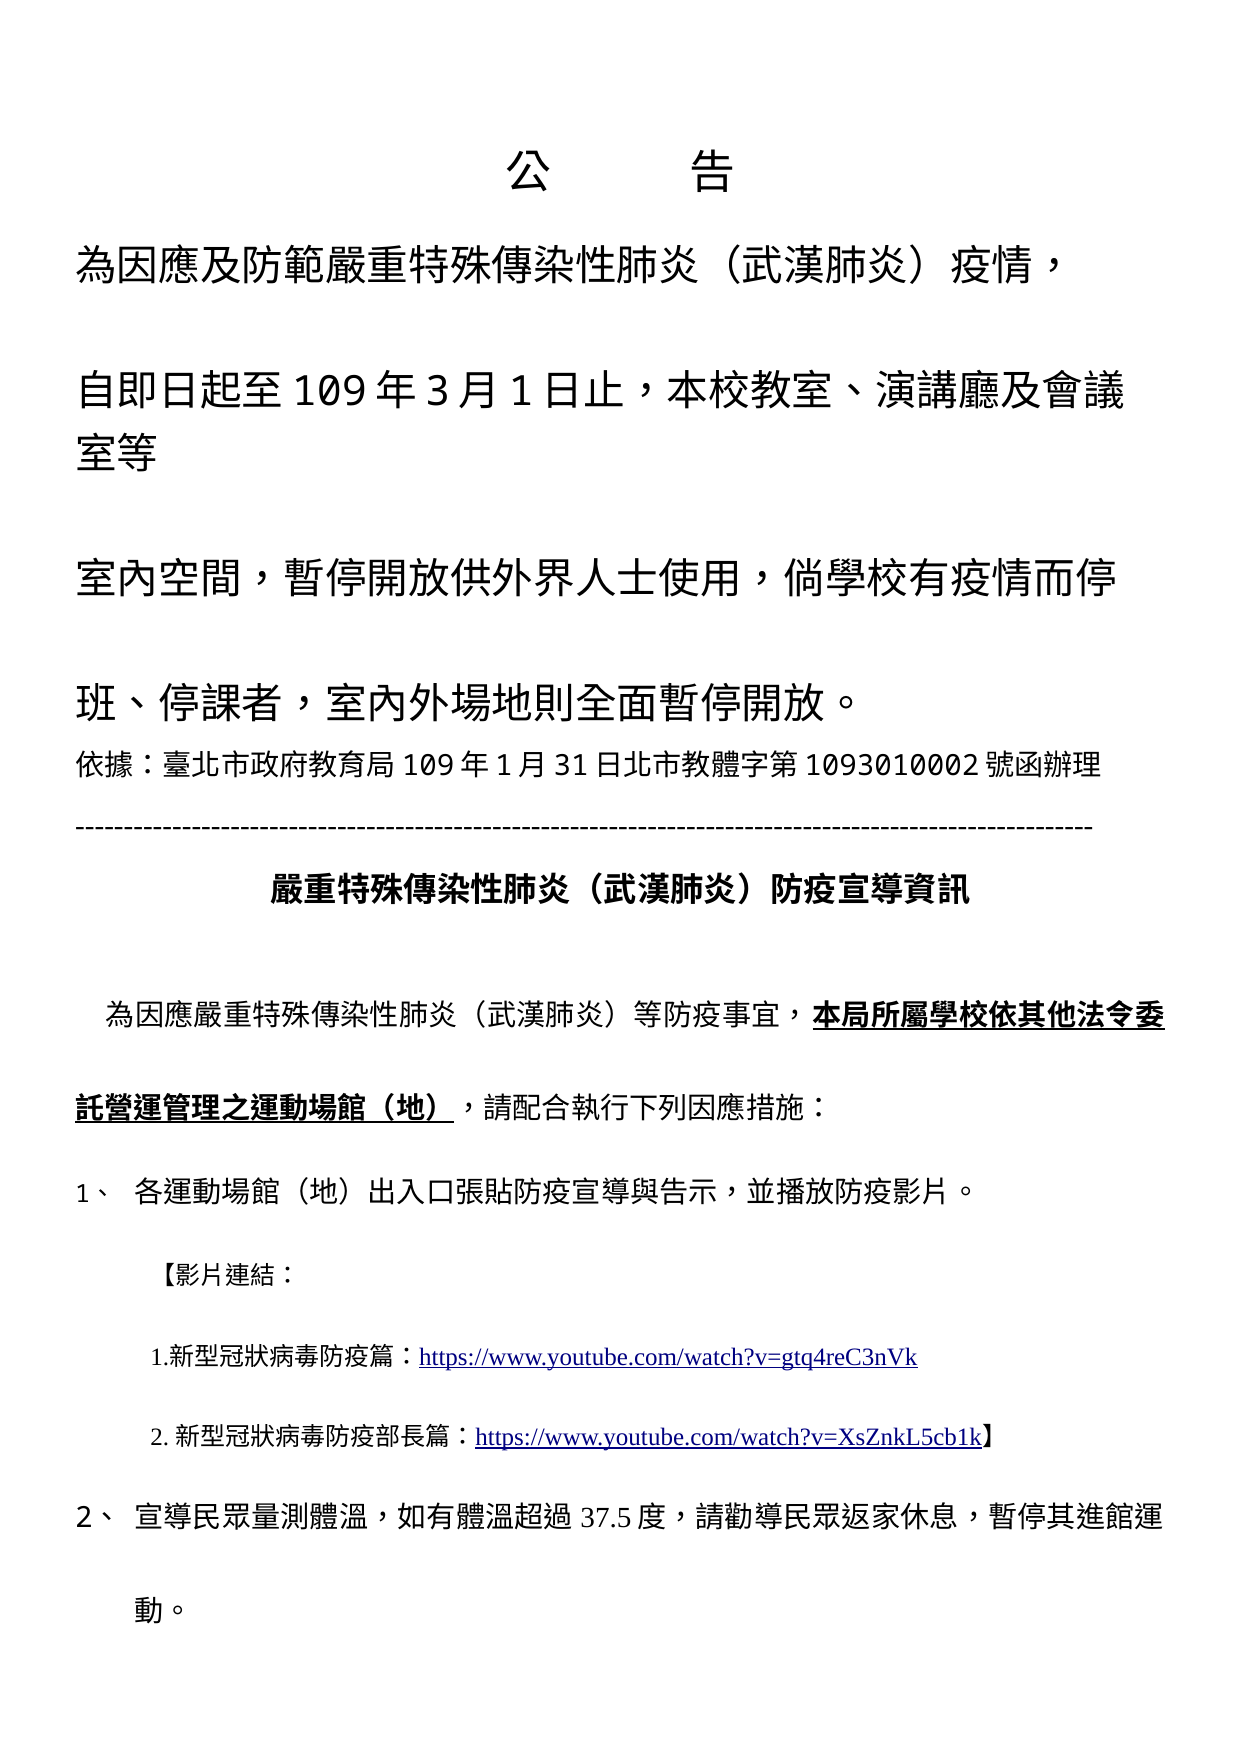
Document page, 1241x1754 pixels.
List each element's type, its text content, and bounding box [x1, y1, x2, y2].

text 班、停課者，室內外場地則全面暫停開放。 [75, 658, 1165, 721]
text 依據：臺北市政府教育局109年1月31日北市教體字第1093010002號函辦理 [75, 721, 1165, 783]
text 【影片連結： [150, 1232, 1165, 1294]
text 自即日起至109年3月1日止，本校教室、演講廳及會議室等 [75, 346, 1165, 471]
text 1.新型冠狀病毒防疫篇：https://www.youtube.com/watch?v=gtq4reC3nVk [150, 1312, 1165, 1375]
text 公 告 [75, 96, 1165, 221]
text --------------------------------------------------------------------------------------------------------- [75, 783, 1165, 846]
list 各運動場館（地）出入口張貼防疫宣導與告示，並播放防疫影片。 [75, 1148, 1165, 1211]
list 宣導民眾量測體溫，如有體溫超過37.5度，請勸導民眾返家休息，暫停其進館運動。 [75, 1474, 1165, 1630]
text 嚴重特殊傳染性肺炎（武漢肺炎）防疫宣導資訊 [75, 846, 1165, 908]
text 2. 新型冠狀病毒防疫部長篇：https://www.youtube.com/watch?v=XsZnkL5cb1k】 [150, 1393, 1165, 1456]
text 室內空間，暫停開放供外界人士使用，倘學校有疫情而停 [75, 533, 1165, 596]
text 為因應及防範嚴重特殊傳染性肺炎（武漢肺炎）疫情， [75, 221, 1165, 283]
text 為因應嚴重特殊傳染性肺炎（武漢肺炎）等防疫事宜，本局所屬學校依其他法令委託營運管理之運動場館（地），請配合執行下列因應措施： [75, 971, 1165, 1127]
